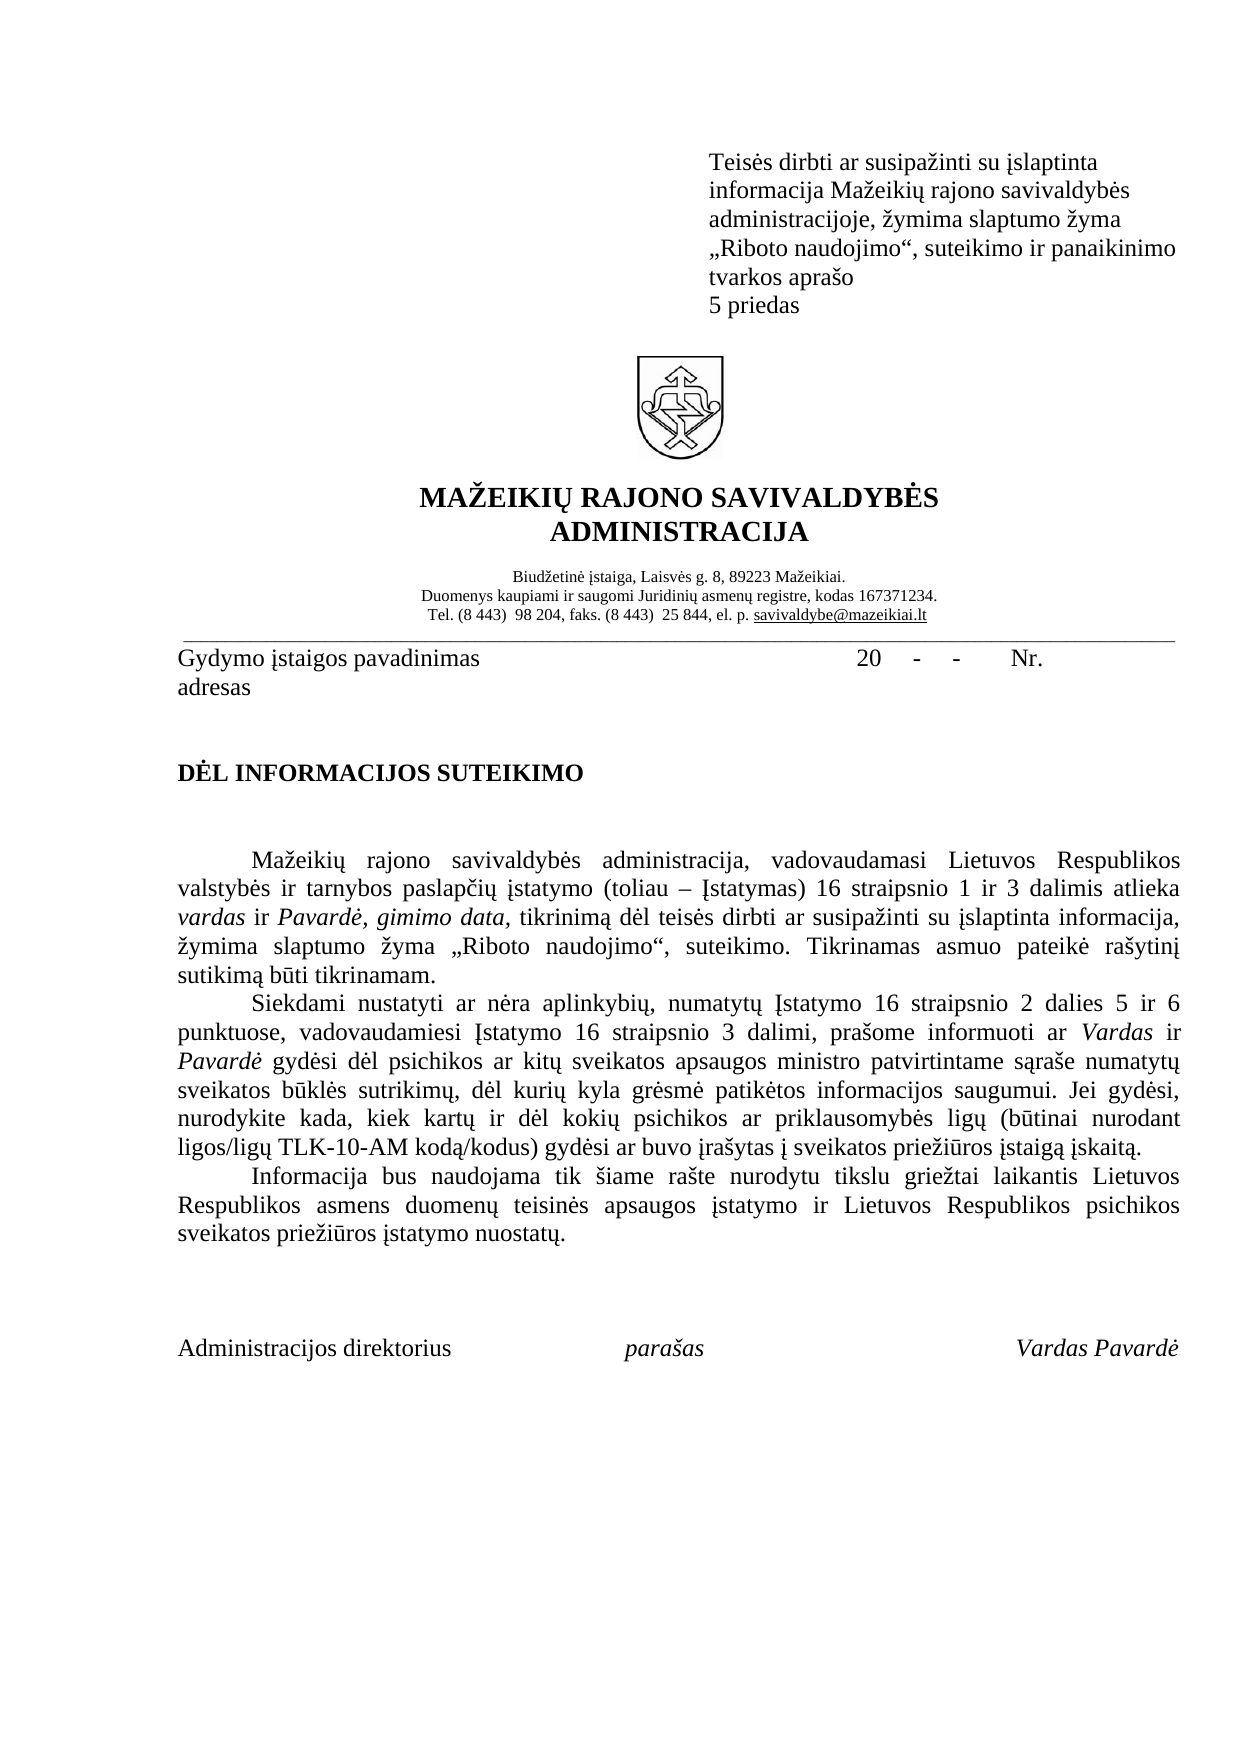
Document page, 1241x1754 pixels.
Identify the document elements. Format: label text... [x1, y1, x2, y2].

text 5 priedas [177, 291, 1181, 319]
text DĖL INFORMACIJOS SUTEIKIMO [177, 758, 1181, 787]
text Biudžetinė įstaiga, Laisvės g. 8, 89223 Mažeikiai. [177, 567, 1181, 586]
text Teisės dirbti ar susipažinti su įslaptinta [177, 147, 1181, 176]
text Tel. (8 443) 98 204, faks. (8 443) 25 844, el. p. savivaldybe@mazeikiai.lt [177, 605, 1181, 624]
text „Riboto naudojimo“, suteikimo ir panaikinimo [177, 233, 1181, 262]
text administracijoje, žymima slaptumo žyma [177, 204, 1181, 233]
text tvarkos aprašo [177, 262, 1181, 291]
text Mažeikių rajono savivaldybės administracija, vadovaudamasi Lietuvos Respublikos valstybės ir tarnybos paslapčių įstatymo (toliau – Įstatymas) 16 straipsnio 1 ir 3 dalimis atlieka vardas ir Pavardė, gimimo data, tikrinimą dėl teisės dirbti ar susipažinti su įslaptinta informacija, žymima slaptumo žyma „Riboto naudojimo“, suteikimo. Tikrinamas asmuo pateikė rašytinį sutikimą būti tikrinamam. [177, 845, 1181, 988]
text administraCIJA [177, 514, 1181, 548]
text Siekdami nustatyti ar nėra aplinkybių, numatytų Įstatymo 16 straipsnio 2 dalies 5 ir 6 punktuose, vadovaudamiesi Įstatymo 16 straipsnio 3 dalimi, prašome informuoti ar Vardas ir Pavardė gydėsi dėl psichikos ar kitų sveikatos apsaugos ministro patvirtintame sąraše numatytų sveikatos būklės sutrikimų, dėl kurių kyla grėsmė patikėtos informacijos saugumui. Jei gydėsi, nurodykite kada, kiek kartų ir dėl kokių psichikos ar priklausomybės ligų (būtinai nurodant ligos/ligų TLK-10-AM kodą/kodus) gydėsi ar buvo įrašytas į sveikatos priežiūros įstaigą įskaitą. [177, 988, 1181, 1161]
text adresas [177, 672, 1181, 701]
text Gydymo įstaigos pavadinimas 20 - - Nr. [177, 643, 1181, 672]
text Informacija bus naudojama tik šiame rašte nurodytu tikslu griežtai laikantis Lietuvos Respublikos asmens duomenų teisinės apsaugos įstatymo ir Lietuvos Respublikos psichikos sveikatos priežiūros įstatymo nuostatų. [177, 1161, 1181, 1247]
text Mažeikių rajono savivaldybės [177, 481, 1181, 514]
text Administracijos direktorius parašas Vardas Pavardė [177, 1333, 1181, 1362]
text Duomenys kaupiami ir saugomi Juridinių asmenų registre, kodas 167371234. [177, 586, 1181, 605]
text _______________________________________________________________________________________________________________________ [177, 624, 1181, 643]
text informacija Mažeikių rajono savivaldybės [177, 176, 1181, 204]
